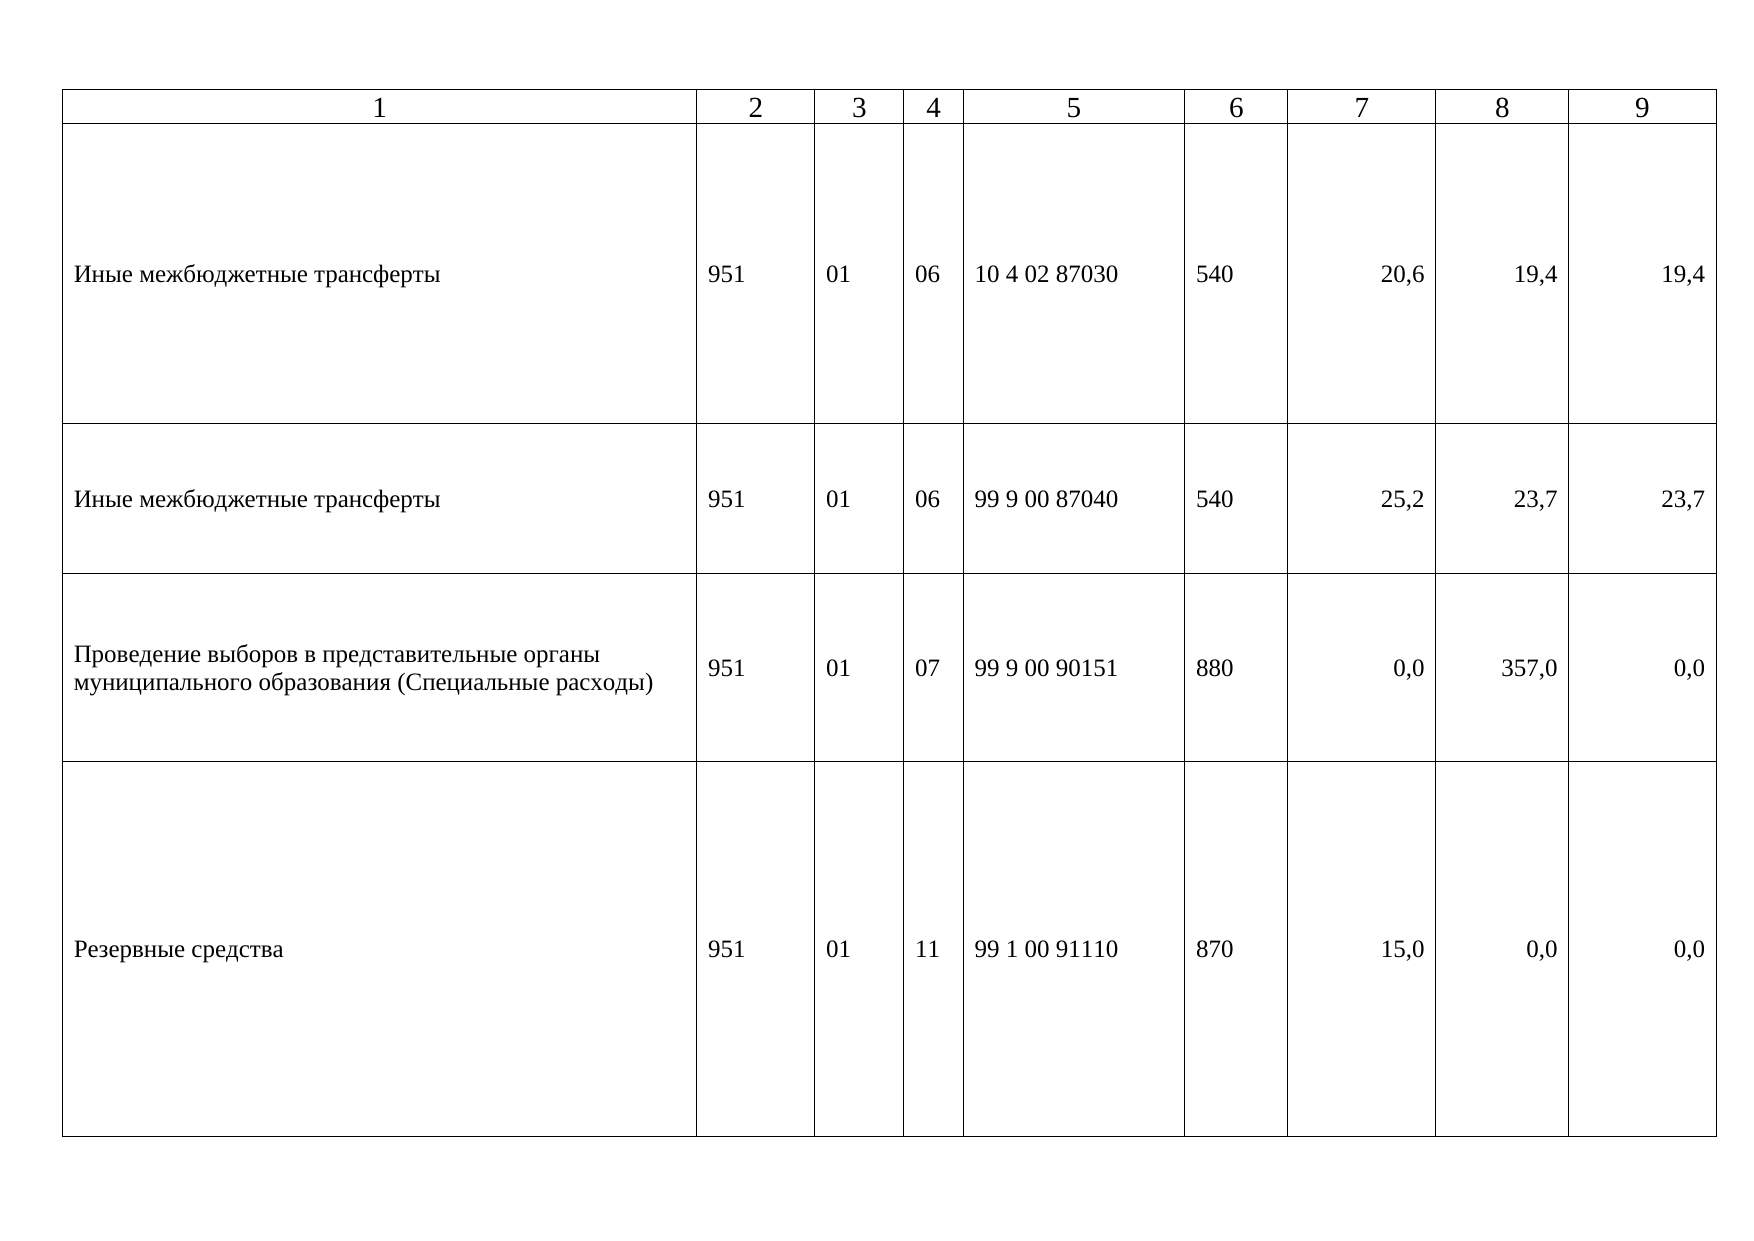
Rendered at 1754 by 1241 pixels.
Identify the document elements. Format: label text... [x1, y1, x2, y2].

table_cell 0,0 [1569, 762, 1716, 1136]
table_header 9 [1569, 90, 1716, 123]
table_cell 870 [1185, 762, 1287, 1136]
table_header 8 [1436, 90, 1568, 123]
table_cell 357,0 [1436, 574, 1568, 761]
table_cell 951 [697, 124, 814, 423]
table_cell 540 [1185, 124, 1287, 423]
table_header 2 [697, 90, 814, 123]
table_header 4 [904, 90, 963, 123]
table_header 7 [1288, 90, 1435, 123]
table_cell 951 [697, 574, 814, 761]
table_cell 23,7 [1569, 424, 1716, 573]
table_cell 06 [904, 424, 963, 573]
table_cell 540 [1185, 424, 1287, 573]
table_cell 11 [904, 762, 963, 1136]
table_cell 07 [904, 574, 963, 761]
table_cell 01 [815, 574, 903, 761]
table_cell 01 [815, 762, 903, 1136]
table_cell 0,0 [1569, 574, 1716, 761]
table_cell [1717, 761, 1754, 1136]
table_cell 10 4 02 87030 [964, 124, 1184, 423]
table_header 3 [815, 90, 903, 123]
table_cell [1717, 423, 1754, 573]
table_cell 19,4 [1569, 124, 1716, 423]
table_cell 0,0 [1436, 762, 1568, 1136]
table_header [1717, 89, 1754, 123]
table_cell 880 [1185, 574, 1287, 761]
table_cell 99 9 00 90151 [964, 574, 1184, 761]
table_cell [1717, 123, 1754, 423]
table_cell Иные межбюджетные трансферты [63, 424, 696, 573]
table_cell [1717, 573, 1754, 761]
table_cell 01 [815, 424, 903, 573]
table_cell 951 [697, 424, 814, 573]
table_cell 951 [697, 762, 814, 1136]
table_cell 25,2 [1288, 424, 1435, 573]
table_header 6 [1185, 90, 1287, 123]
table_cell 19,4 [1436, 124, 1568, 423]
table_cell 20,6 [1288, 124, 1435, 423]
table_header 1 [63, 90, 696, 123]
table_cell Резервные средства [63, 762, 696, 1136]
table_cell 15,0 [1288, 762, 1435, 1136]
table_cell 0,0 [1288, 574, 1435, 761]
table_cell 01 [815, 124, 903, 423]
table_cell 99 1 00 91110 [964, 762, 1184, 1136]
table_cell 99 9 00 87040 [964, 424, 1184, 573]
table_cell 06 [904, 124, 963, 423]
table_cell Проведение выборов в представительные органы муниципального образования (Специальные расходы) [63, 574, 696, 761]
table_cell Иные межбюджетные трансферты [63, 124, 696, 423]
table_header 5 [964, 90, 1184, 123]
table_cell 23,7 [1436, 424, 1568, 573]
